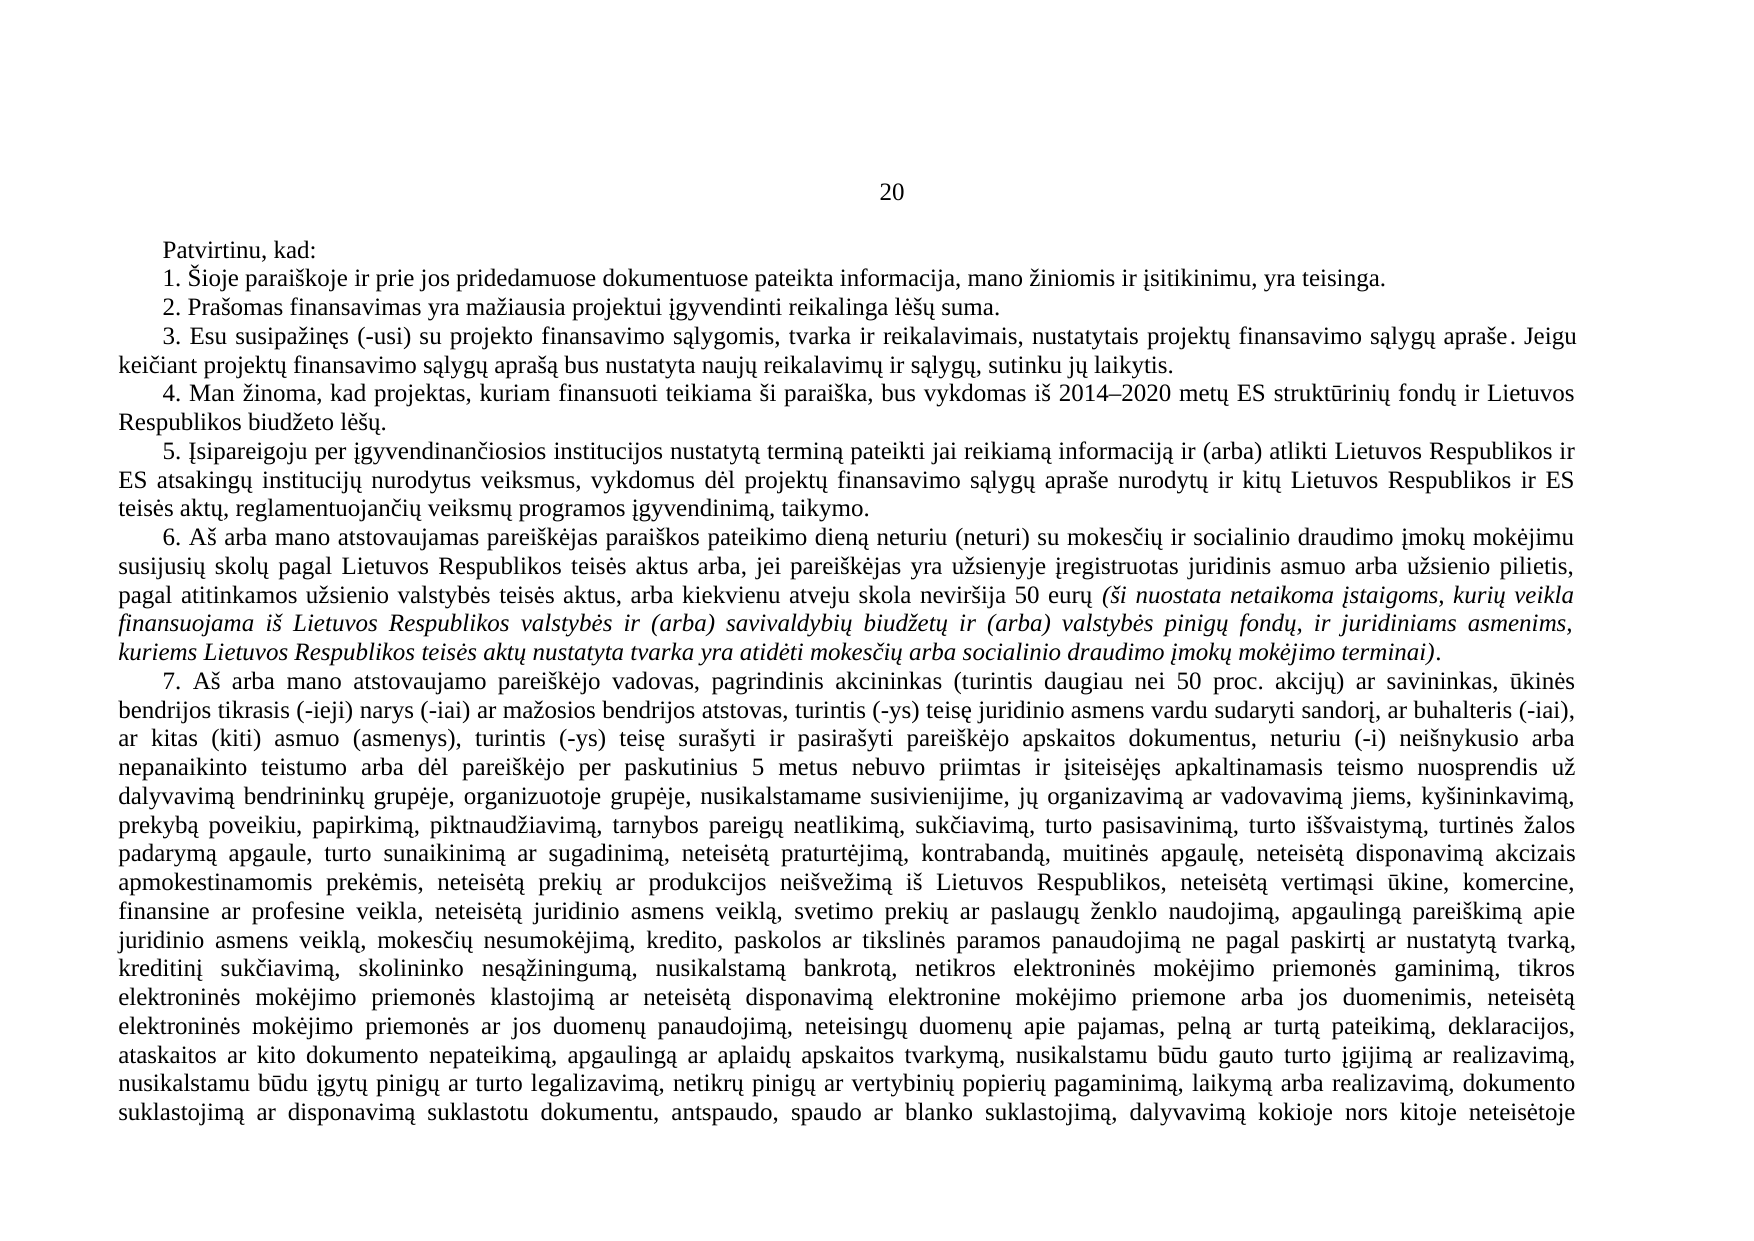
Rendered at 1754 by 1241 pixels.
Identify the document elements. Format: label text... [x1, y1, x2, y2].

text 5. Įsipareigoju per įgyvendinančiosios institucijos nustatytą terminą pateikti jai reikiamą informaciją ir (arba) atlikti Lietuvos Respublikos ir ES atsakingų institucijų nurodytus veiksmus, vykdomus dėl projektų finansavimo sąlygų apraše nurodytų ir kitų Lietuvos Respublikos ir ES teisės aktų, reglamentuojančių veiksmų programos įgyvendinimą, taikymo. [118, 436, 1577, 522]
text 3. Esu susipažinęs (-usi) su projekto finansavimo sąlygomis, tvarka ir reikalavimais, nustatytais projektų finansavimo sąlygų apraše. Jeigu keičiant projektų finansavimo sąlygų aprašą bus nustatyta naujų reikalavimų ir sąlygų, sutinku jų laikytis. [118, 321, 1577, 378]
text 4. Man žinoma, kad projektas, kuriam finansuoti teikiama ši paraiška, bus vykdomas iš 2014–2020 metų ES struktūrinių fondų ir Lietuvos Respublikos biudžeto lėšų. [118, 378, 1577, 436]
text 6. Aš arba mano atstovaujamas pareiškėjas paraiškos pateikimo dieną neturiu (neturi) su mokesčių ir socialinio draudimo įmokų mokėjimu susijusių skolų pagal Lietuvos Respublikos teisės aktus arba, jei pareiškėjas yra užsienyje įregistruotas juridinis asmuo arba užsienio pilietis, pagal atitinkamos užsienio valstybės teisės aktus, arba kiekvienu atveju skola neviršija 50 eurų (ši nuostata netaikoma įstaigoms, kurių veikla finansuojama iš Lietuvos Respublikos valstybės ir (arba) savivaldybių biudžetų ir (arba) valstybės pinigų fondų, ir juridiniams asmenims, kuriems Lietuvos Respublikos teisės aktų nustatyta tvarka yra atidėti mokesčių arba socialinio draudimo įmokų mokėjimo terminai). [118, 522, 1577, 666]
text 2. Prašomas finansavimas yra mažiausia projektui įgyvendinti reikalinga lėšų suma. [118, 292, 1577, 321]
text Patvirtinu, kad: [118, 235, 1577, 263]
text 7. Aš arba mano atstovaujamo pareiškėjo vadovas, pagrindinis akcininkas (turintis daugiau nei 50 proc. akcijų) ar savininkas, ūkinės bendrijos tikrasis (-ieji) narys (-iai) ar mažosios bendrijos atstovas, turintis (-ys) teisę juridinio asmens vardu sudaryti sandorį, ar buhalteris (-iai), ar kitas (kiti) asmuo (asmenys), turintis (-ys) teisę surašyti ir pasirašyti pareiškėjo apskaitos dokumentus, neturiu (-i) neišnykusio arba nepanaikinto teistumo arba dėl pareiškėjo per paskutinius 5 metus nebuvo priimtas ir įsiteisėjęs apkaltinamasis teismo nuosprendis už dalyvavimą bendrininkų grupėje, organizuotoje grupėje, nusikalstamame susivienijime, jų organizavimą ar vadovavimą jiems, kyšininkavimą, prekybą poveikiu, papirkimą, piktnaudžiavimą, tarnybos pareigų neatlikimą, sukčiavimą, turto pasisavinimą, turto iššvaistymą, turtinės žalos padarymą apgaule, turto sunaikinimą ar sugadinimą, neteisėtą praturtėjimą, kontrabandą, muitinės apgaulę, neteisėtą disponavimą akcizais apmokestinamomis prekėmis, neteisėtą prekių ar produkcijos neišvežimą iš Lietuvos Respublikos, neteisėtą vertimąsi ūkine, komercine, finansine ar profesine veikla, neteisėtą juridinio asmens veiklą, svetimo prekių ar paslaugų ženklo naudojimą, apgaulingą pareiškimą apie juridinio asmens veiklą, mokesčių nesumokėjimą, kredito, paskolos ar tikslinės paramos panaudojimą ne pagal paskirtį ar nustatytą tvarką, kreditinį sukčiavimą, skolininko nesąžiningumą, nusikalstamą bankrotą, netikros elektroninės mokėjimo priemonės gaminimą, tikros elektroninės mokėjimo priemonės klastojimą ar neteisėtą disponavimą elektronine mokėjimo priemone arba jos duomenimis, neteisėtą elektroninės mokėjimo priemonės ar jos duomenų panaudojimą, neteisingų duomenų apie pajamas, pelną ar turtą pateikimą, deklaracijos, ataskaitos ar kito dokumento nepateikimą, apgaulingą ar aplaidų apskaitos tvarkymą, nusikalstamu būdu gauto turto įgijimą ar realizavimą, nusikalstamu būdu įgytų pinigų ar turto legalizavimą, netikrų pinigų ar vertybinių popierių pagaminimą, laikymą arba realizavimą, dokumento suklastojimą ar disponavimą suklastotu dokumentu, antspaudo, spaudo ar blanko suklastojimą, dalyvavimą kokioje nors kitoje neteisėtoje [118, 666, 1577, 1126]
text 1. Šioje paraiškoje ir prie jos pridedamuose dokumentuose pateikta informacija, mano žiniomis ir įsitikinimu, yra teisinga. [118, 263, 1577, 292]
